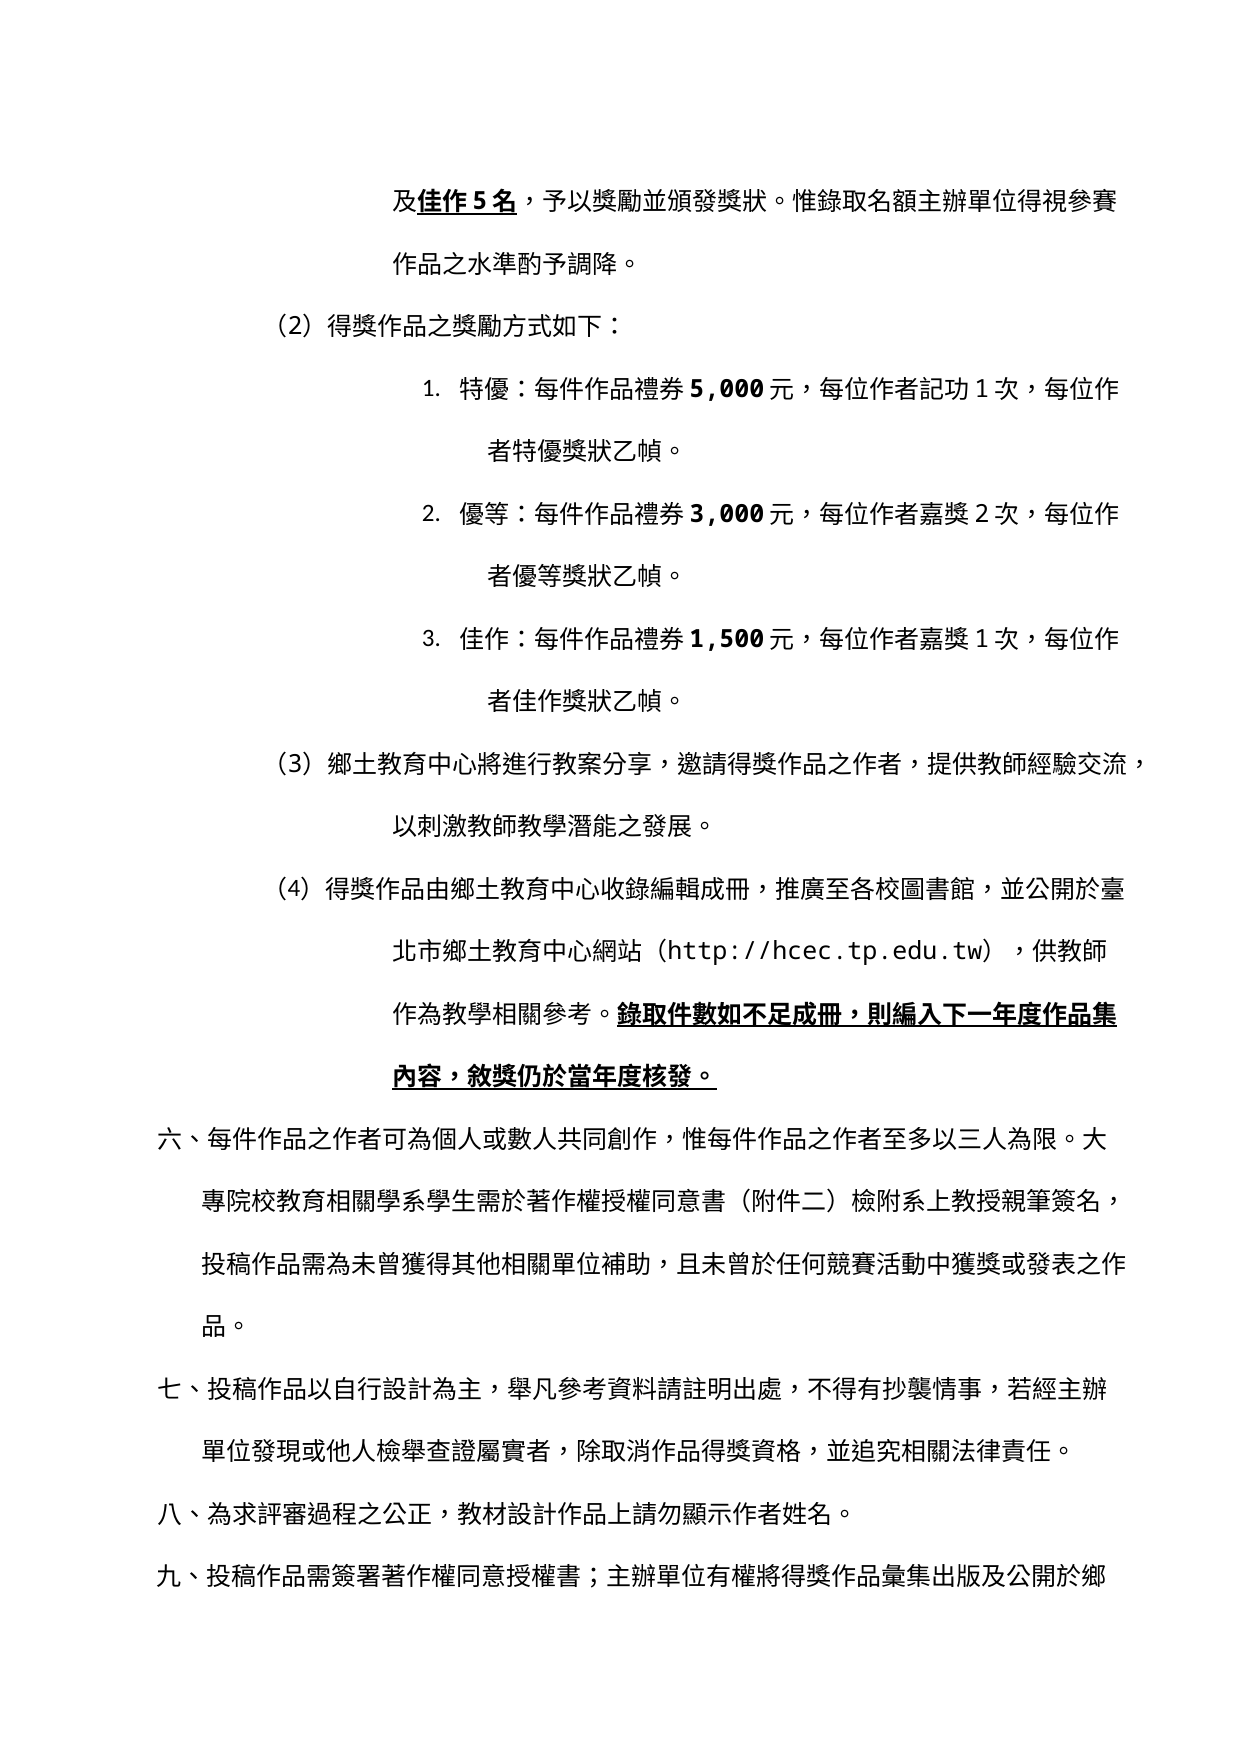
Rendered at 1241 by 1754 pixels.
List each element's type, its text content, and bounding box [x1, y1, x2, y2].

list 特優：每件作品禮券5,000元，每位作者記功1次，每位作者特優獎狀乙幀。 [422, 346, 1128, 471]
list 鄉土教育中心將進行教案分享，邀請得獎作品之作者，提供教師經驗交流，以刺激教師教學潛能之發展。 [262, 721, 1128, 846]
text 八、為求評審過程之公正，教材設計作品上請勿顯示作者姓名。 [112, 1471, 1128, 1533]
list 得獎作品之獎勵方式如下： [262, 283, 1128, 346]
list 得獎作品由鄉土教育中心收錄編輯成冊，推廣至各校圖書館，並公開於臺北市鄉土教育中心網站（http://hcec.tp.edu.tw），供教師作為教學相關參考。錄取件數如不足成冊，則編入下一年度作品集內容，敘獎仍於當年度核發。 [262, 846, 1128, 1096]
text 六、每件作品之作者可為個人或數人共同創作，惟每件作品之作者至多以三人為限。大專院校教育相關學系學生需於著作權授權同意書（附件二）檢附系上教授親筆簽名，投稿作品需為未曾獲得其他相關單位補助，且未曾於任何競賽活動中獲獎或發表之作品。 [157, 1096, 1128, 1346]
list 及佳作5名，予以獎勵並頒發獎狀。惟錄取名額主辦單位得視參賽作品之水準酌予調降。 [262, 158, 1128, 283]
list 優等：每件作品禮券3,000元，每位作者嘉獎2次，每位作者優等獎狀乙幀。 [422, 471, 1128, 596]
list 佳作：每件作品禮券1,500元，每位作者嘉獎1次，每位作者佳作獎狀乙幀。 [422, 596, 1128, 721]
text 九、投稿作品需簽署著作權同意授權書；主辦單位有權將得獎作品彙集出版及公開於鄉 [156, 1533, 1128, 1596]
text 七、投稿作品以自行設計為主，舉凡參考資料請註明出處，不得有抄襲情事，若經主辦單位發現或他人檢舉查證屬實者，除取消作品得獎資格，並追究相關法律責任。 [157, 1346, 1128, 1471]
